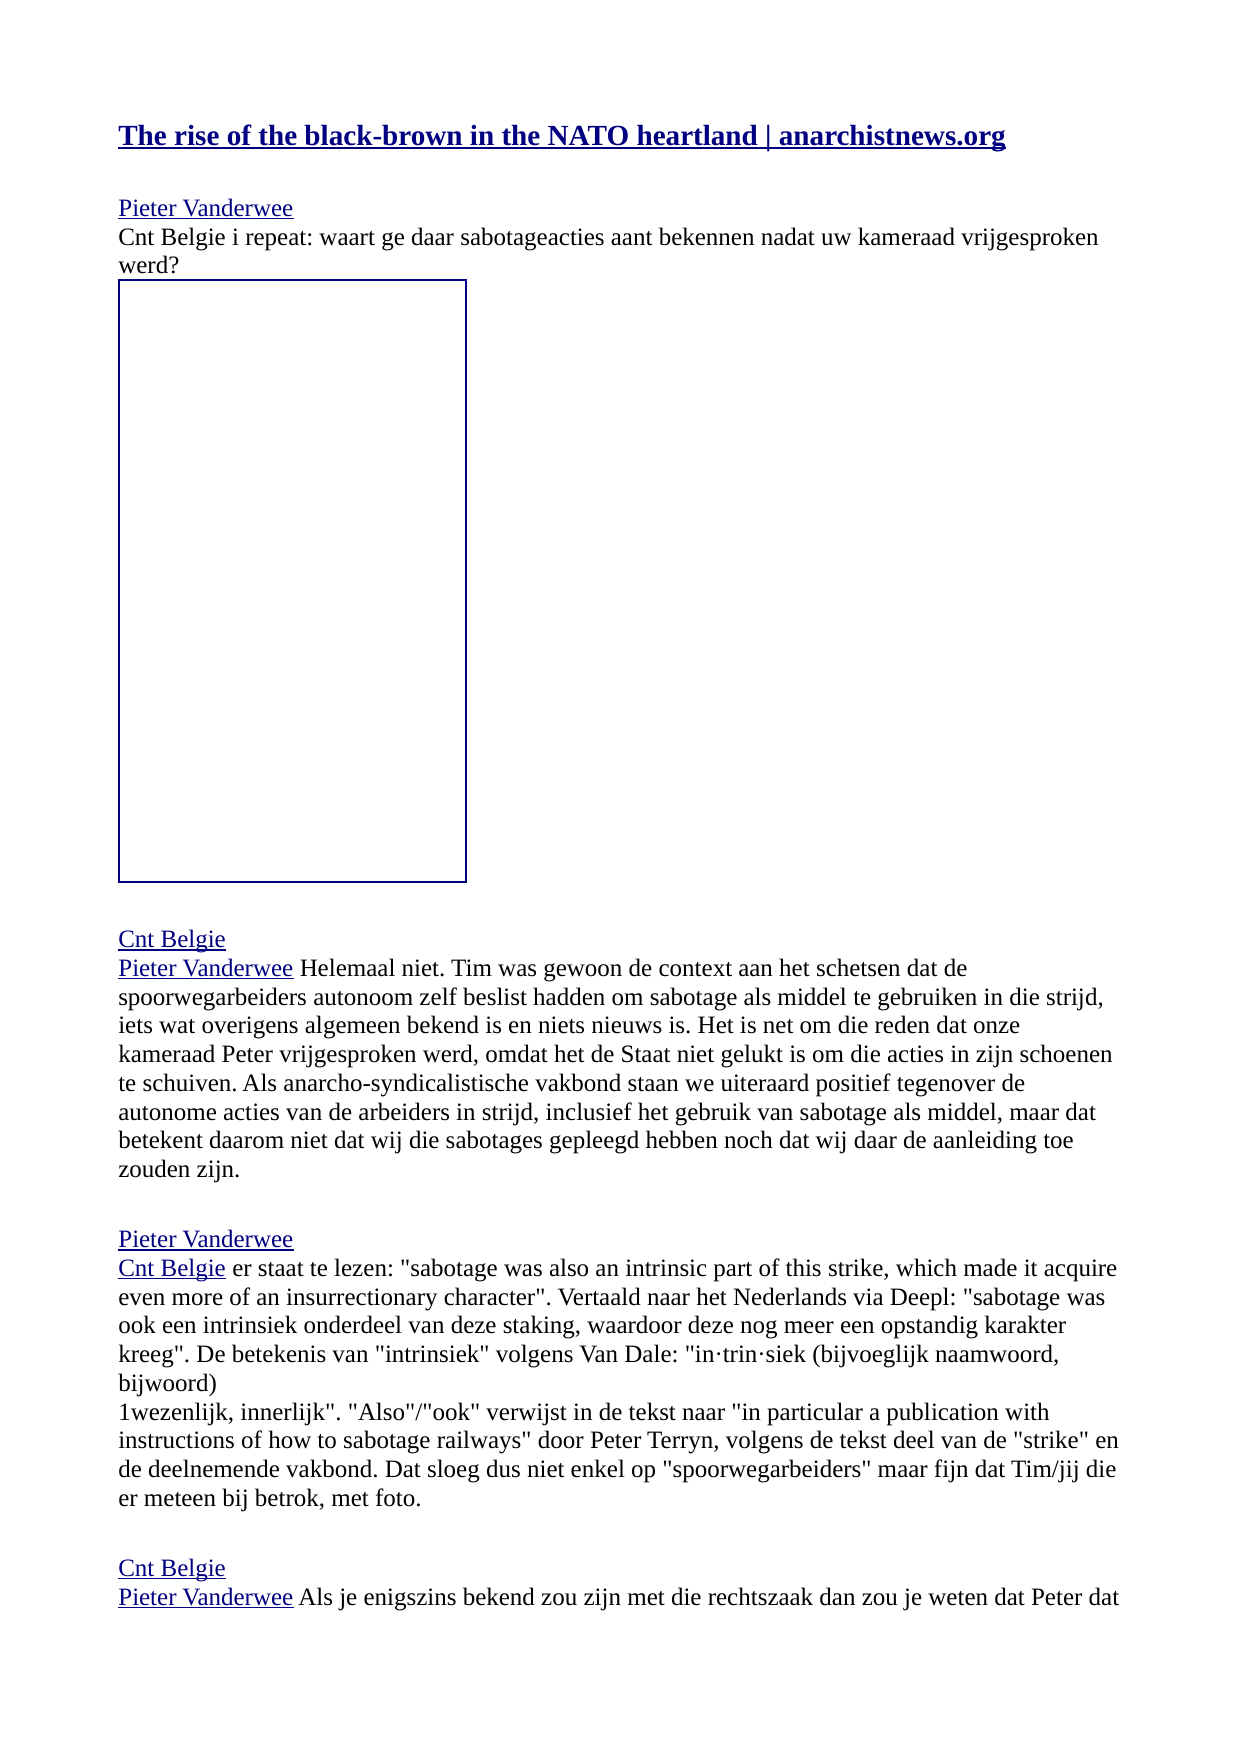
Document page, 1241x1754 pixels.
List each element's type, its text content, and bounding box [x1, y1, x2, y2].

text Pieter Vanderwee [118, 193, 1122, 222]
text Cnt Belgie er staat te lezen: "sabotage was also an intrinsic part of this strike, which made it acquire even more of an insurrectionary character". Vertaald naar het Nederlands via Deepl: "sabotage was ook een intrinsiek onderdeel van deze staking, waardoor deze nog meer een opstandig karakter kreeg". De betekenis van "intrinsiek" volgens Van Dale: "in·trin·siek (bijvoeglijk naamwoord, bijwoord) [118, 1253, 1122, 1397]
text Cnt Belgie [118, 1553, 1122, 1582]
subtitle The rise of the black-brown in the NATO heartland | anarchistnews.org [118, 118, 1122, 152]
text Cnt Belgie i repeat: waart ge daar sabotageacties aant bekennen nadat uw kameraad vrijgesproken werd? [118, 222, 1122, 279]
text Cnt Belgie [118, 924, 1122, 953]
text Pieter Vanderwee Als je enigszins bekend zou zijn met die rechtszaak dan zou je weten dat Peter dat [118, 1582, 1122, 1611]
text Pieter Vanderwee [118, 1224, 1122, 1253]
text 1wezenlijk, innerlijk". "Also"/"ook" verwijst in de tekst naar "in particular a publication with instructions of how to sabotage railways" door Peter Terryn, volgens de tekst deel van de "strike" en de deelnemende vakbond. Dat sloeg dus niet enkel op "spoorwegarbeiders" maar fijn dat Tim/jij die er meteen bij betrok, met foto. [118, 1397, 1122, 1512]
text Pieter Vanderwee Helemaal niet. Tim was gewoon de context aan het schetsen dat de spoorwegarbeiders autonoom zelf beslist hadden om sabotage als middel te gebruiken in die strijd, iets wat overigens algemeen bekend is en niets nieuws is. Het is net om die reden dat onze kameraad Peter vrijgesproken werd, omdat het de Staat niet gelukt is om die acties in zijn schoenen te schuiven. Als anarcho-syndicalistische vakbond staan we uiteraard positief tegenover de autonome acties van de arbeiders in strijd, inclusief het gebruik van sabotage als middel, maar dat betekent daarom niet dat wij die sabotages gepleegd hebben noch dat wij daar de aanleiding toe zouden zijn. [118, 953, 1122, 1183]
